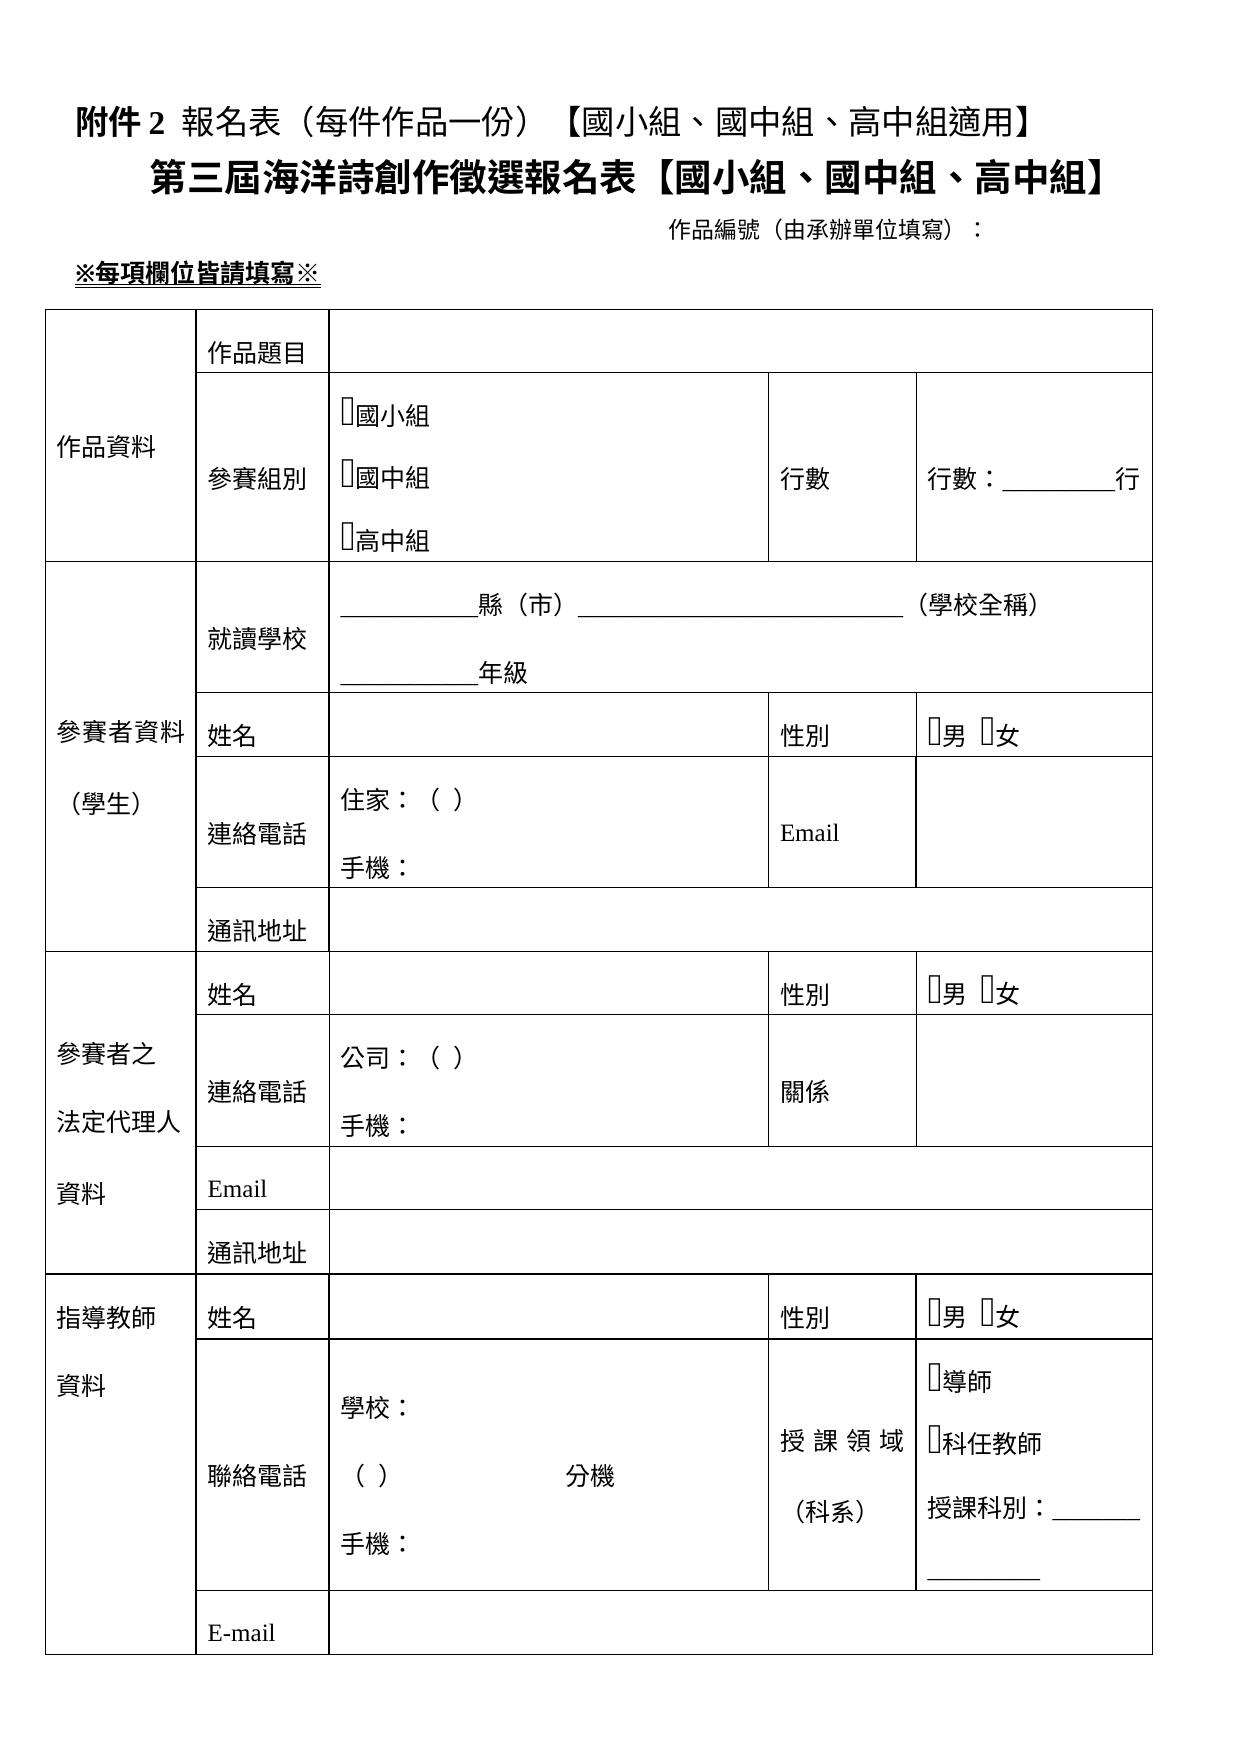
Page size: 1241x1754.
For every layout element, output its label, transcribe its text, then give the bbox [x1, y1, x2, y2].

table_cell 連絡電話 [197, 757, 328, 887]
table_header 作品題目 [197, 310, 328, 372]
table_cell 國小組 國中組 高中組 [330, 373, 768, 561]
table_cell 導師 科任教師 授課科別：________________ [917, 1340, 1152, 1589]
table_cell 行數 [769, 373, 916, 561]
table_cell 性別 [769, 952, 916, 1014]
table_cell 就讀學校 [197, 562, 328, 692]
table_cell 參賽者之 法定代理人資料 [46, 952, 195, 1273]
table_cell 男 女 [917, 952, 1152, 1014]
table_cell [330, 693, 768, 756]
table_cell 連絡電話 [197, 1015, 329, 1146]
table_header [330, 310, 1152, 372]
table_cell 公司：（ ） 手機： [330, 1015, 768, 1146]
table_cell [330, 888, 1152, 951]
table_cell 參賽者資料（學生） [46, 562, 195, 951]
table_cell [330, 1210, 1152, 1273]
table_cell ___________縣（市）__________________________（學校全稱） ___________年級 [330, 562, 1152, 692]
table_cell 住家：（ ） 手機： [330, 757, 768, 887]
table_cell 行數：_________行 [917, 373, 1152, 561]
table_cell 姓名 [197, 952, 329, 1014]
table_cell 通訊地址 [197, 888, 328, 951]
table_cell [330, 1275, 768, 1338]
table_cell 男 女 [917, 693, 1152, 756]
table_cell 姓名 [197, 1275, 328, 1338]
table_cell 通訊地址 [197, 1210, 329, 1273]
text ※每項欄位皆請填寫※ [75, 254, 1165, 290]
table_cell 關係 [769, 1015, 916, 1146]
table_cell [917, 1015, 1152, 1146]
text 作品編號（由承辦單位填寫）： [75, 212, 1106, 246]
table_cell [330, 952, 768, 1014]
table_cell 性別 [769, 693, 916, 756]
table_cell 參賽組別 [197, 373, 328, 561]
table_header 作品資料 [46, 310, 195, 561]
table_cell Email [769, 757, 915, 887]
table_cell 聯絡電話 [197, 1340, 328, 1589]
text 附件2 報名表（每件作品一份）【國小組、國中組、高中組適用】 [75, 96, 1165, 144]
table_cell [330, 1591, 1152, 1654]
table_cell [917, 757, 1152, 887]
table_cell Email [197, 1147, 329, 1209]
table_cell 指導教師 資料 [46, 1275, 195, 1654]
table_cell 學校： （ ） 分機 手機： [330, 1340, 768, 1589]
table_cell 性別 [769, 1275, 915, 1338]
table_cell 授課領域（科系） [769, 1340, 915, 1589]
table_cell 姓名 [197, 693, 328, 756]
table_cell [330, 1147, 1152, 1209]
text 第三屆海洋詩創作徵選報名表【國小組、國中組、高中組】 [31, 155, 1240, 201]
table_cell 男 女 [917, 1275, 1152, 1338]
table_cell E-mail [197, 1591, 328, 1654]
